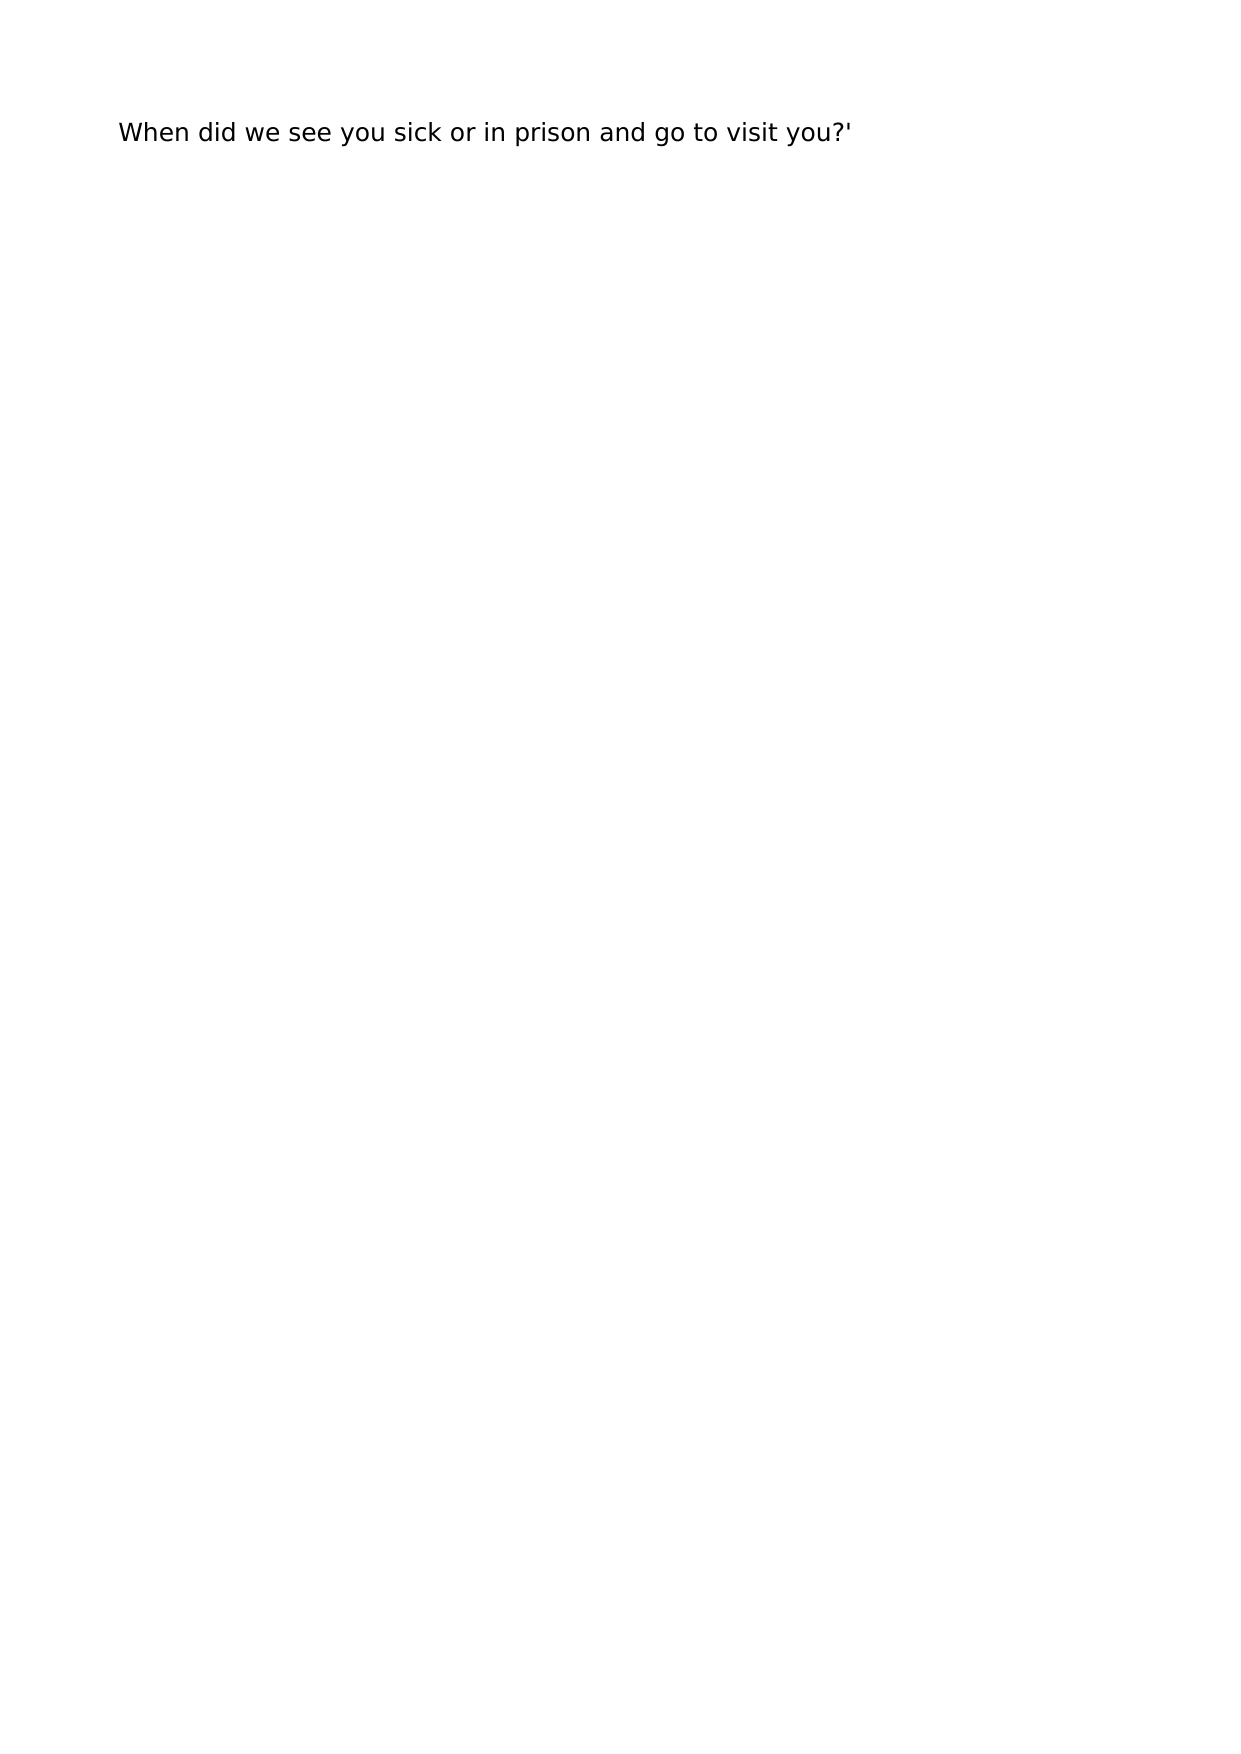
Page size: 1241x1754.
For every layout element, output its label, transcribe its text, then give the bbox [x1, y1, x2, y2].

text When did we see you sick or in prison and go to visit you?' [118, 118, 1122, 147]
